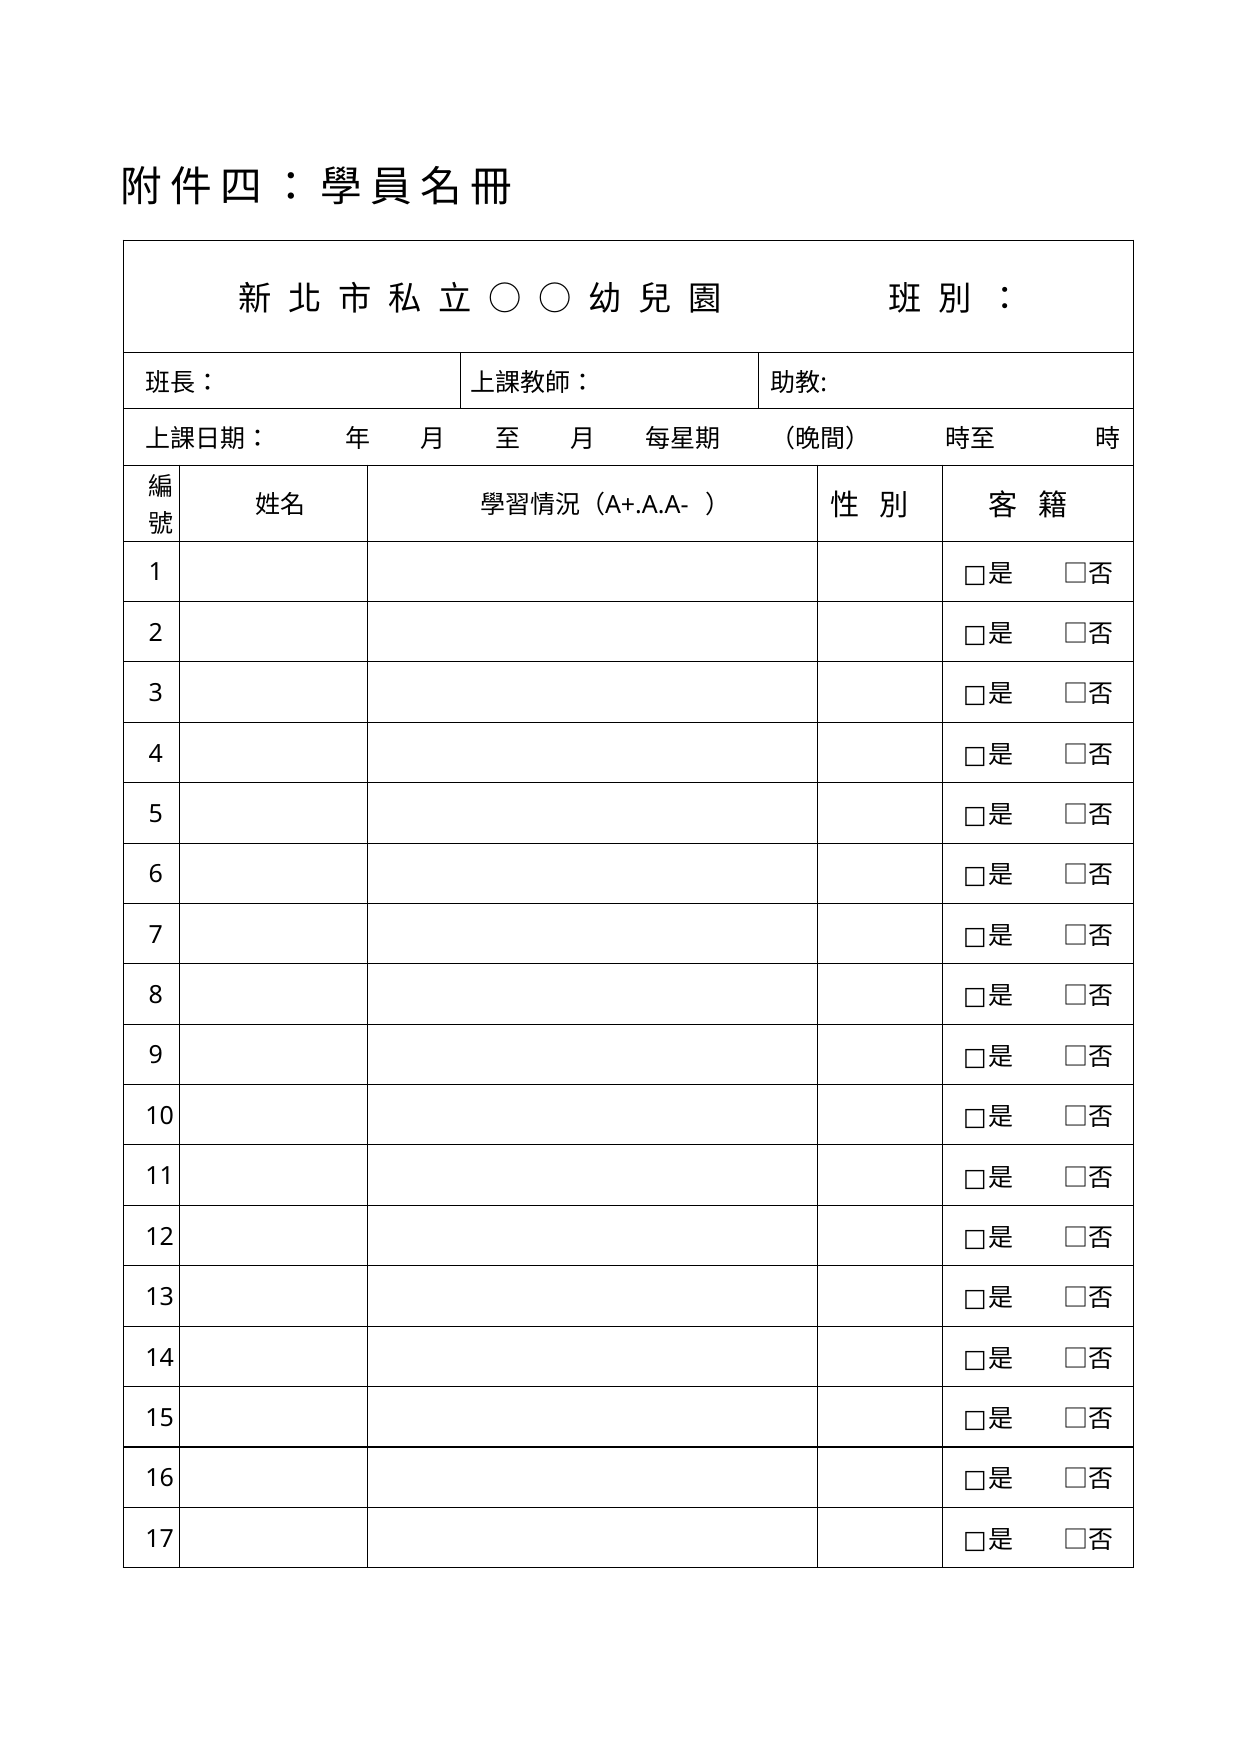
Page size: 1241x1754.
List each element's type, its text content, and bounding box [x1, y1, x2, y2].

table_cell [818, 844, 942, 903]
table_cell [818, 1448, 942, 1507]
table_cell 8 [124, 964, 179, 1024]
table_cell □是 □否 [943, 1387, 1133, 1446]
table_cell □是 □否 [943, 1327, 1133, 1386]
table_cell [818, 662, 942, 722]
table_cell [180, 662, 367, 722]
table_cell [180, 1387, 367, 1446]
text 附件四：學員名冊 [120, 146, 1120, 221]
table_cell [818, 1327, 942, 1386]
table_cell □是 □否 [943, 1206, 1133, 1265]
table_cell □是 □否 [943, 904, 1133, 963]
table_cell 17 [124, 1508, 179, 1567]
table_cell 3 [124, 662, 179, 722]
table_cell 11 [124, 1145, 179, 1205]
table_cell □是 □否 [943, 1085, 1133, 1144]
table_cell □是 □否 [943, 542, 1133, 601]
table_cell [818, 602, 942, 661]
table_cell [368, 1266, 817, 1326]
table_cell [368, 602, 817, 661]
table_cell □是 □否 [943, 1448, 1133, 1507]
table_cell [368, 1145, 817, 1205]
table_cell 1 [124, 542, 179, 601]
table_cell [180, 844, 367, 903]
table_cell [180, 1085, 367, 1144]
table_cell 上課日期： 年 月 至 月 每星期 （晚間） 時至 時 [124, 409, 1133, 464]
table_cell [368, 1448, 817, 1507]
table_cell [368, 662, 817, 722]
table_cell 客籍 [943, 466, 1133, 541]
table_cell [818, 1387, 942, 1446]
table_cell [368, 542, 817, 601]
table_cell [818, 783, 942, 842]
table_cell [818, 723, 942, 782]
table_cell 13 [124, 1266, 179, 1326]
table_cell [368, 844, 817, 903]
table_cell □是 □否 [943, 662, 1133, 722]
table_cell 12 [124, 1206, 179, 1265]
table_cell [368, 1508, 817, 1567]
table_cell [180, 542, 367, 601]
table_cell [180, 723, 367, 782]
table_cell 2 [124, 602, 179, 661]
table_cell [368, 1025, 817, 1084]
table_cell 班長： [124, 353, 460, 408]
table_cell [180, 1206, 367, 1265]
table_cell [818, 542, 942, 601]
table_cell [818, 1266, 942, 1326]
table_cell [180, 602, 367, 661]
table_cell 助教: [759, 353, 1133, 408]
table_cell □是 □否 [943, 844, 1133, 903]
table_cell □是 □否 [943, 1145, 1133, 1205]
table_cell [818, 1206, 942, 1265]
table_header 新北市私立○○幼兒園 班別： [124, 241, 1133, 352]
table_cell □是 □否 [943, 1508, 1133, 1567]
table_cell □是 □否 [943, 1266, 1133, 1326]
table_cell 上課教師： [461, 353, 758, 408]
table_cell 性別 [818, 466, 942, 541]
table_cell [368, 1387, 817, 1446]
table_cell [180, 783, 367, 842]
table_cell 6 [124, 844, 179, 903]
table_cell [180, 1327, 367, 1386]
table_cell [368, 783, 817, 842]
table_cell 9 [124, 1025, 179, 1084]
table_cell 15 [124, 1387, 179, 1446]
table_cell [368, 964, 817, 1024]
table_cell [180, 1508, 367, 1567]
table_cell 5 [124, 783, 179, 842]
table_cell □是 □否 [943, 783, 1133, 842]
table_cell 編號 [124, 466, 179, 541]
table_cell □是 □否 [943, 602, 1133, 661]
table_cell [818, 1025, 942, 1084]
table_cell [818, 904, 942, 963]
table_cell [818, 1508, 942, 1567]
table_cell [818, 964, 942, 1024]
table_cell □是 □否 [943, 723, 1133, 782]
table_cell [180, 1266, 367, 1326]
table_cell [368, 1206, 817, 1265]
table_cell 7 [124, 904, 179, 963]
table_cell [818, 1085, 942, 1144]
table_cell [180, 1145, 367, 1205]
table_cell 16 [124, 1448, 179, 1507]
table_cell 學習情況（A+.A.A-） [368, 466, 817, 541]
table_cell 14 [124, 1327, 179, 1386]
table_cell □是 □否 [943, 1025, 1133, 1084]
table_cell 10 [124, 1085, 179, 1144]
table_cell [180, 964, 367, 1024]
table_cell [368, 904, 817, 963]
table_cell □是 □否 [943, 964, 1133, 1024]
table_cell [368, 723, 817, 782]
table_cell [180, 904, 367, 963]
table_cell [180, 1025, 367, 1084]
table_cell [368, 1327, 817, 1386]
table_cell [818, 1145, 942, 1205]
table_cell [368, 1085, 817, 1144]
table_cell [180, 1448, 367, 1507]
table_cell 姓名 [180, 466, 367, 541]
table_cell 4 [124, 723, 179, 782]
